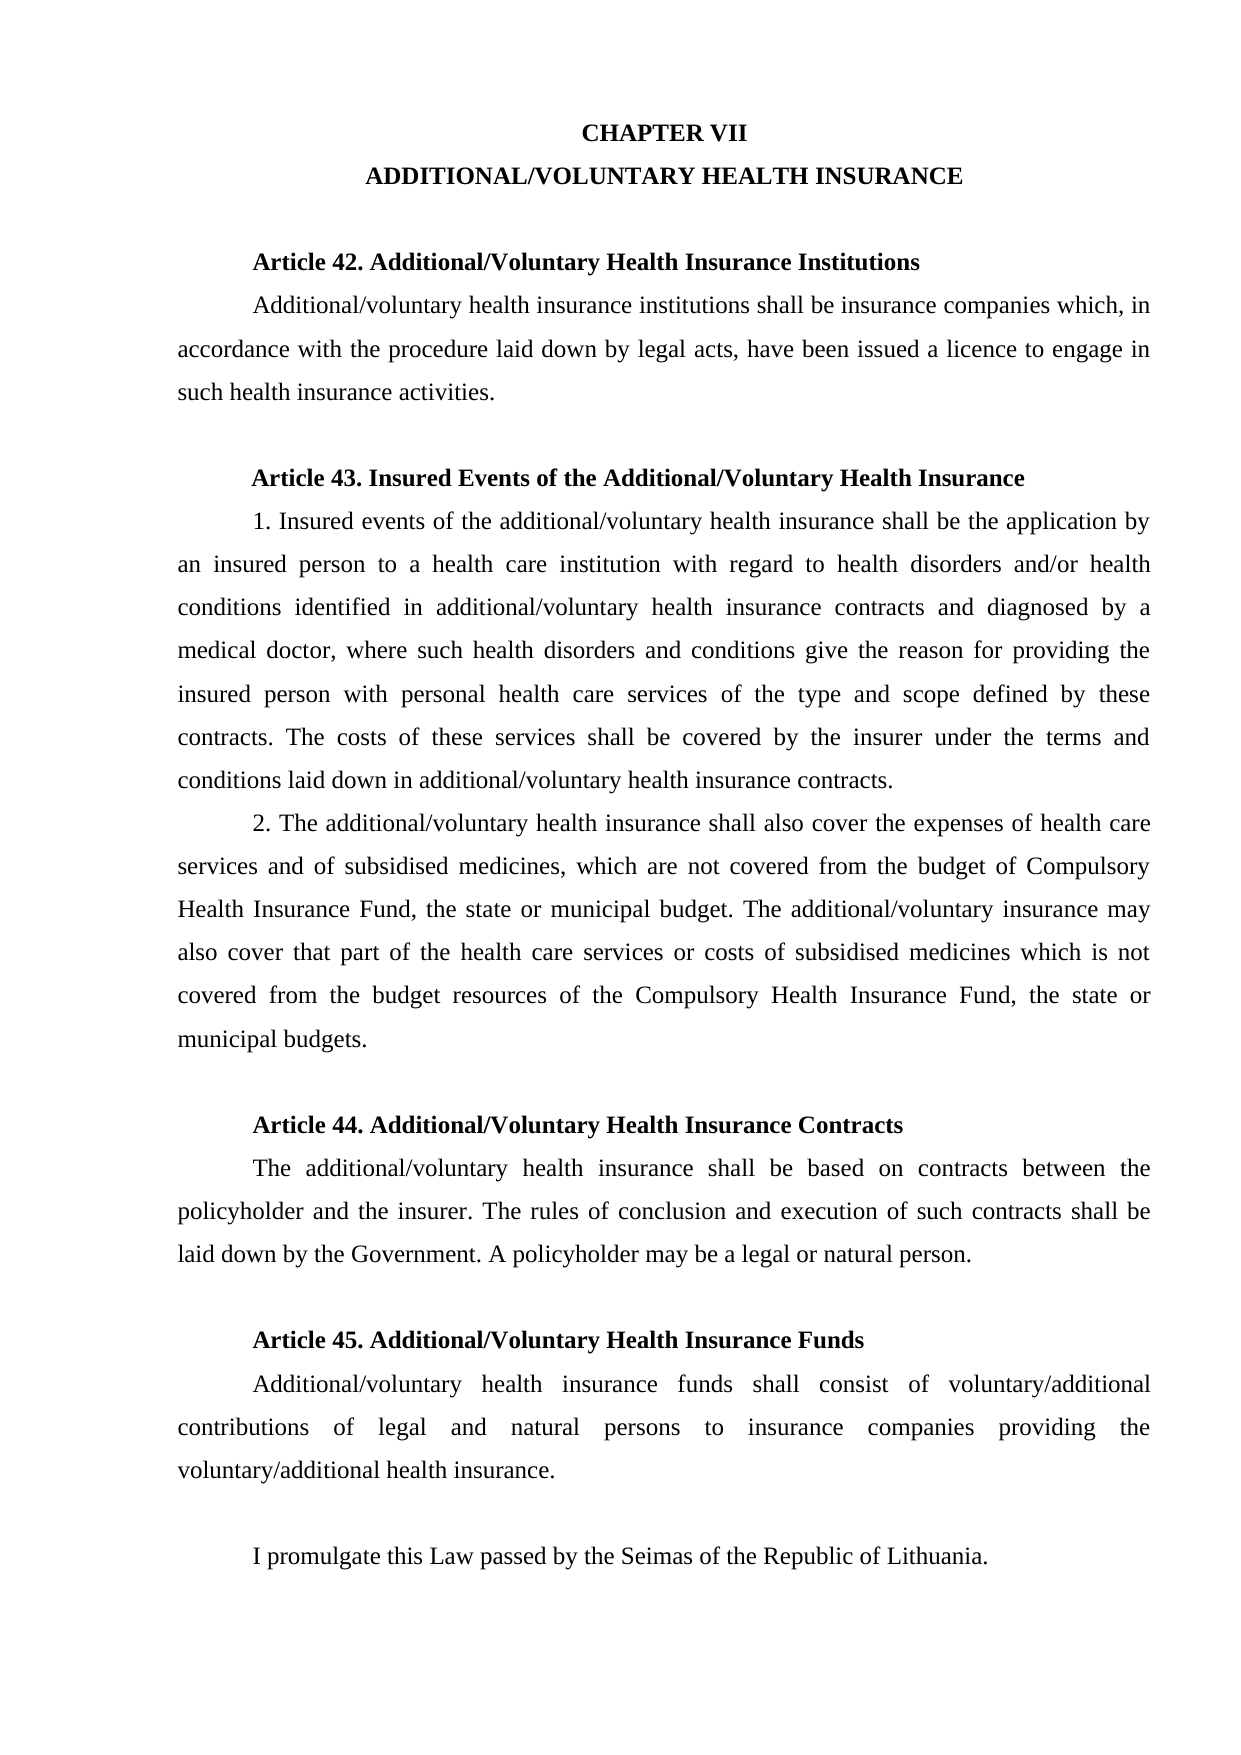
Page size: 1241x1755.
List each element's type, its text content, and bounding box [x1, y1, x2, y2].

text Additional/voluntary health insurance institutions shall be insurance companies which, in accordance with the procedure laid down by legal acts, have been issued a licence to engage in such health insurance activities. [177, 291, 1152, 406]
text The additional/voluntary health insurance shall be based on contracts between the policyholder and the insurer. The rules of conclusion and execution of such contracts shall be laid down by the Government. A policyholder may be a legal or natural person. [177, 1153, 1152, 1268]
text I promulgate this Law passed by the Seimas of the Republic of Lithuania. [177, 1541, 1152, 1570]
text Article 43. Insured Events of the Additional/Voluntary Health Insurance [177, 463, 1152, 492]
text Article 42. Additional/Voluntary Health Insurance Institutions [177, 247, 1152, 276]
text Article 44. Additional/Voluntary Health Insurance Contracts [177, 1110, 1152, 1139]
text Additional/voluntary health insurance funds shall consist of voluntary/additional contributions of legal and natural persons to insurance companies providing the voluntary/additional health insurance. [177, 1369, 1152, 1484]
text ADDITIONAL/VOLUNTARY HEALTH INSURANCE [177, 161, 1152, 190]
text Article 45. Additional/Voluntary Health Insurance Funds [177, 1326, 1152, 1354]
text 2. The additional/voluntary health insurance shall also cover the expenses of health care services and of subsidised medicines, which are not covered from the budget of Compulsory Health Insurance Fund, the state or municipal budget. The additional/voluntary insurance may also cover that part of the health care services or costs of subsidised medicines which is not covered from the budget resources of the Compulsory Health Insurance Fund, the state or municipal budgets. [177, 808, 1152, 1052]
text CHAPTER VII [177, 118, 1152, 147]
text 1. Insured events of the additional/voluntary health insurance shall be the application by an insured person to a health care institution with regard to health disorders and/or health conditions identified in additional/voluntary health insurance contracts and diagnosed by a medical doctor, where such health disorders and conditions give the reason for providing the insured person with personal health care services of the type and scope defined by these contracts. The costs of these services shall be covered by the insurer under the terms and conditions laid down in additional/voluntary health insurance contracts. [177, 506, 1152, 794]
